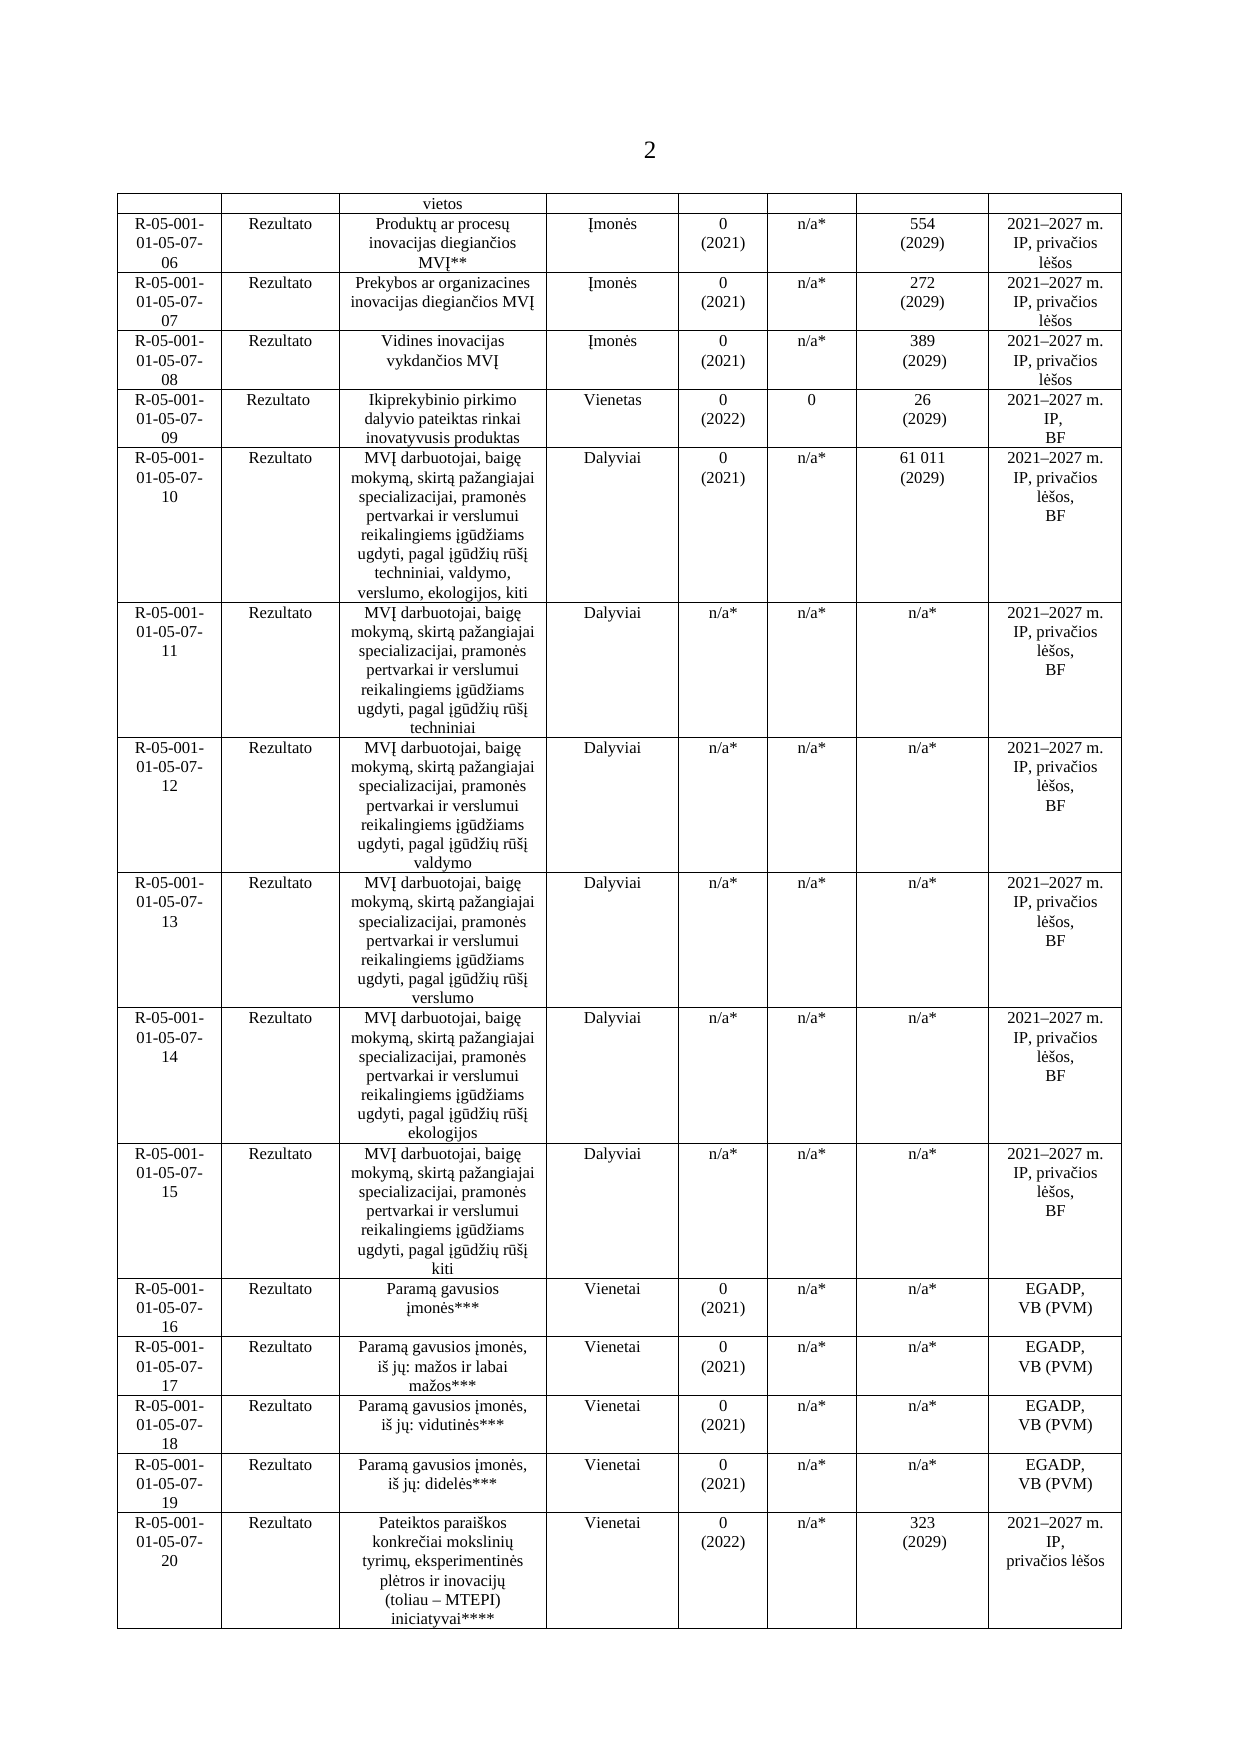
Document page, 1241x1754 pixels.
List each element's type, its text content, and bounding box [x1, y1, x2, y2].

table_cell n/a* [768, 1144, 856, 1278]
table_cell Prekybos ar organizacines inovacijas diegiančios MVĮ [340, 273, 546, 330]
table_cell R-05-001-01-05-07-07 [118, 273, 221, 330]
table_cell Rezultato [222, 273, 339, 330]
table_cell 272 (2029) [857, 273, 988, 330]
table_cell R-05-001-01-05-07-17 [118, 1337, 221, 1395]
table_cell R-05-001-01-05-07-14 [118, 1008, 221, 1142]
table_cell [222, 194, 339, 213]
table_cell R-05-001-01-05-07-09 [118, 390, 221, 447]
table_cell Rezultato [222, 1513, 339, 1628]
table_cell 554 (2029) [857, 214, 988, 272]
table_cell n/a* [768, 1337, 856, 1395]
table_cell Vienetai [547, 1279, 678, 1336]
table_cell 2021–2027 m. IP, privačios lėšos, BF [989, 603, 1121, 737]
table_cell Rezultato [222, 214, 339, 272]
table_cell 2021–2027 m. IP, privačios lėšos [989, 1513, 1121, 1628]
table_cell n/a* [857, 1008, 988, 1142]
table_cell EGADP, VB (PVM) [989, 1396, 1121, 1453]
table_cell 0 (2022) [679, 1513, 767, 1628]
table_cell Vienetas [547, 390, 678, 447]
table_cell Rezultato [222, 331, 339, 389]
table_cell 2021–2027 m. IP, privačios lėšos [989, 273, 1121, 330]
table_cell EGADP, VB (PVM) [989, 1454, 1121, 1512]
table_cell 0 (2021) [679, 331, 767, 389]
table_cell R-05-001-01-05-07-13 [118, 873, 221, 1007]
table_cell 0 [768, 390, 856, 447]
table_cell n/a* [768, 331, 856, 389]
table_cell Rezultato [222, 448, 339, 602]
table_cell 0 (2021) [679, 1279, 767, 1336]
table_cell R-05-001-01-05-07-12 [118, 738, 221, 872]
table_cell n/a* [857, 738, 988, 872]
table_cell n/a* [857, 1396, 988, 1453]
table_cell Įmonės [547, 214, 678, 272]
table_cell n/a* [768, 214, 856, 272]
table_cell 2021–2027 m. IP, privačios lėšos, BF [989, 1008, 1121, 1142]
table_cell MVĮ darbuotojai, baigę mokymą, skirtą pažangiajai specializacijai, pramonės pertvarkai ir verslumui reikalingiems įgūdžiams ugdyti, pagal įgūdžių rūšį techniniai [340, 603, 546, 737]
table_cell Pateiktos paraiškos konkrečiai mokslinių tyrimų, eksperimentinės plėtros ir inovacijų (toliau – MTEPI) iniciatyvai**** [340, 1513, 546, 1628]
table_cell 2021–2027 m. IP, privačios lėšos, BF [989, 873, 1121, 1007]
table_cell 0 (2022) [679, 390, 767, 447]
table_cell n/a* [768, 873, 856, 1007]
table_cell Rezultato [222, 603, 339, 737]
table_cell 323 (2029) [857, 1513, 988, 1628]
table_cell 0 (2021) [679, 273, 767, 330]
table_cell Rezultato [222, 1396, 339, 1453]
table_cell Dalyviai [547, 448, 678, 602]
table_cell MVĮ darbuotojai, baigę mokymą, skirtą pažangiajai specializacijai, pramonės pertvarkai ir verslumui reikalingiems įgūdžiams ugdyti, pagal įgūdžių rūšį valdymo [340, 738, 546, 872]
table_cell n/a* [679, 1008, 767, 1142]
table_cell n/a* [768, 738, 856, 872]
table_cell n/a* [679, 873, 767, 1007]
table_cell Vienetai [547, 1337, 678, 1395]
table_cell 2021–2027 m. IP, privačios lėšos, BF [989, 448, 1121, 602]
table_cell 2021–2027 m. IP, BF [989, 390, 1121, 447]
table_cell n/a* [857, 1454, 988, 1512]
table_cell n/a* [679, 603, 767, 737]
table_cell Vidines inovacijas vykdančios MVĮ [340, 331, 546, 389]
table_cell n/a* [679, 1144, 767, 1278]
table_cell [768, 194, 856, 213]
table_cell Ikiprekybinio pirkimo dalyvio pateiktas rinkai inovatyvusis produktas [340, 390, 546, 447]
table_cell R-05-001-01-05-07-19 [118, 1454, 221, 1512]
table_cell R-05-001-01-05-07-15 [118, 1144, 221, 1278]
table_cell Dalyviai [547, 603, 678, 737]
table_cell Vienetai [547, 1513, 678, 1628]
table_cell MVĮ darbuotojai, baigę mokymą, skirtą pažangiajai specializacijai, pramonės pertvarkai ir verslumui reikalingiems įgūdžiams ugdyti, pagal įgūdžių rūšį kiti [340, 1144, 546, 1278]
table_cell Paramą gavusios įmonės, iš jų: mažos ir labai mažos*** [340, 1337, 546, 1395]
table_cell Rezultato [222, 1008, 339, 1142]
table_cell R-05-001-01-05-07-20 [118, 1513, 221, 1628]
table_cell Paramą gavusios įmonės, iš jų: didelės*** [340, 1454, 546, 1512]
table_cell 2021–2027 m. IP, privačios lėšos [989, 331, 1121, 389]
table_cell R-05-001-01-05-07-06 [118, 214, 221, 272]
table_cell Dalyviai [547, 1144, 678, 1278]
table_cell Įmonės [547, 273, 678, 330]
table_cell R-05-001-01-05-07-08 [118, 331, 221, 389]
table_cell Rezultato [222, 738, 339, 872]
table_cell [679, 194, 767, 213]
table_cell Paramą gavusios įmonės*** [340, 1279, 546, 1336]
table_cell 0 (2021) [679, 448, 767, 602]
table_cell 2021–2027 m. IP, privačios lėšos, BF [989, 1144, 1121, 1278]
table_cell Rezultato [222, 1454, 339, 1512]
table_cell 2021–2027 m. IP, privačios lėšos, BF [989, 738, 1121, 872]
table_cell 0 (2021) [679, 1337, 767, 1395]
table_cell 2021–2027 m. IP, privačios lėšos [989, 214, 1121, 272]
table_cell R-05-001-01-05-07-16 [118, 1279, 221, 1336]
table_cell n/a* [857, 1144, 988, 1278]
table_cell Įmonės [547, 331, 678, 389]
table_cell 0 (2021) [679, 1396, 767, 1453]
table_cell Dalyviai [547, 873, 678, 1007]
table_cell n/a* [679, 738, 767, 872]
table_cell EGADP, VB (PVM) [989, 1337, 1121, 1395]
table_cell 0 (2021) [679, 1454, 767, 1512]
table_cell 0 (2021) [679, 214, 767, 272]
table_cell n/a* [768, 1279, 856, 1336]
table_cell [547, 194, 678, 213]
table_cell R-05-001-01-05-07-18 [118, 1396, 221, 1453]
table_cell 26 (2029) [857, 390, 988, 447]
table_cell R-05-001-01-05-07-10 [118, 448, 221, 602]
table_cell Rezultato [222, 1144, 339, 1278]
table_cell n/a* [768, 448, 856, 602]
table_cell Rezultato [222, 873, 339, 1007]
table_cell Vienetai [547, 1454, 678, 1512]
table_cell EGADP, VB (PVM) [989, 1279, 1121, 1336]
table_cell Rezultato [222, 390, 339, 447]
table_cell MVĮ darbuotojai, baigę mokymą, skirtą pažangiajai specializacijai, pramonės pertvarkai ir verslumui reikalingiems įgūdžiams ugdyti, pagal įgūdžių rūšį ekologijos [340, 1008, 546, 1142]
table_cell Vienetai [547, 1396, 678, 1453]
table_cell Dalyviai [547, 1008, 678, 1142]
table_cell R-05-001-01-05-07-11 [118, 603, 221, 737]
table_cell n/a* [857, 873, 988, 1007]
table_cell n/a* [768, 1454, 856, 1512]
table_cell Produktų ar procesų inovacijas diegiančios MVĮ** [340, 214, 546, 272]
table_cell vietos [340, 194, 546, 213]
table_cell n/a* [857, 603, 988, 737]
table_cell n/a* [768, 1008, 856, 1142]
table_cell [118, 194, 221, 213]
table_cell n/a* [768, 603, 856, 737]
table_cell 61 011 (2029) [857, 448, 988, 602]
table_cell Dalyviai [547, 738, 678, 872]
table_cell n/a* [768, 1513, 856, 1628]
table_cell n/a* [768, 273, 856, 330]
table_cell [989, 194, 1121, 213]
table_cell MVĮ darbuotojai, baigę mokymą, skirtą pažangiajai specializacijai, pramonės pertvarkai ir verslumui reikalingiems įgūdžiams ugdyti, pagal įgūdžių rūšį verslumo [340, 873, 546, 1007]
table_cell Paramą gavusios įmonės, iš jų: vidutinės*** [340, 1396, 546, 1453]
table_cell n/a* [768, 1396, 856, 1453]
table_cell Rezultato [222, 1279, 339, 1336]
table_cell n/a* [857, 1337, 988, 1395]
table_cell MVĮ darbuotojai, baigę mokymą, skirtą pažangiajai specializacijai, pramonės pertvarkai ir verslumui reikalingiems įgūdžiams ugdyti, pagal įgūdžių rūšį techniniai, valdymo, verslumo, ekologijos, kiti [340, 448, 546, 602]
table_cell [857, 194, 988, 213]
table_cell Rezultato [222, 1337, 339, 1395]
table_cell n/a* [857, 1279, 988, 1336]
table_cell 389 (2029) [857, 331, 988, 389]
